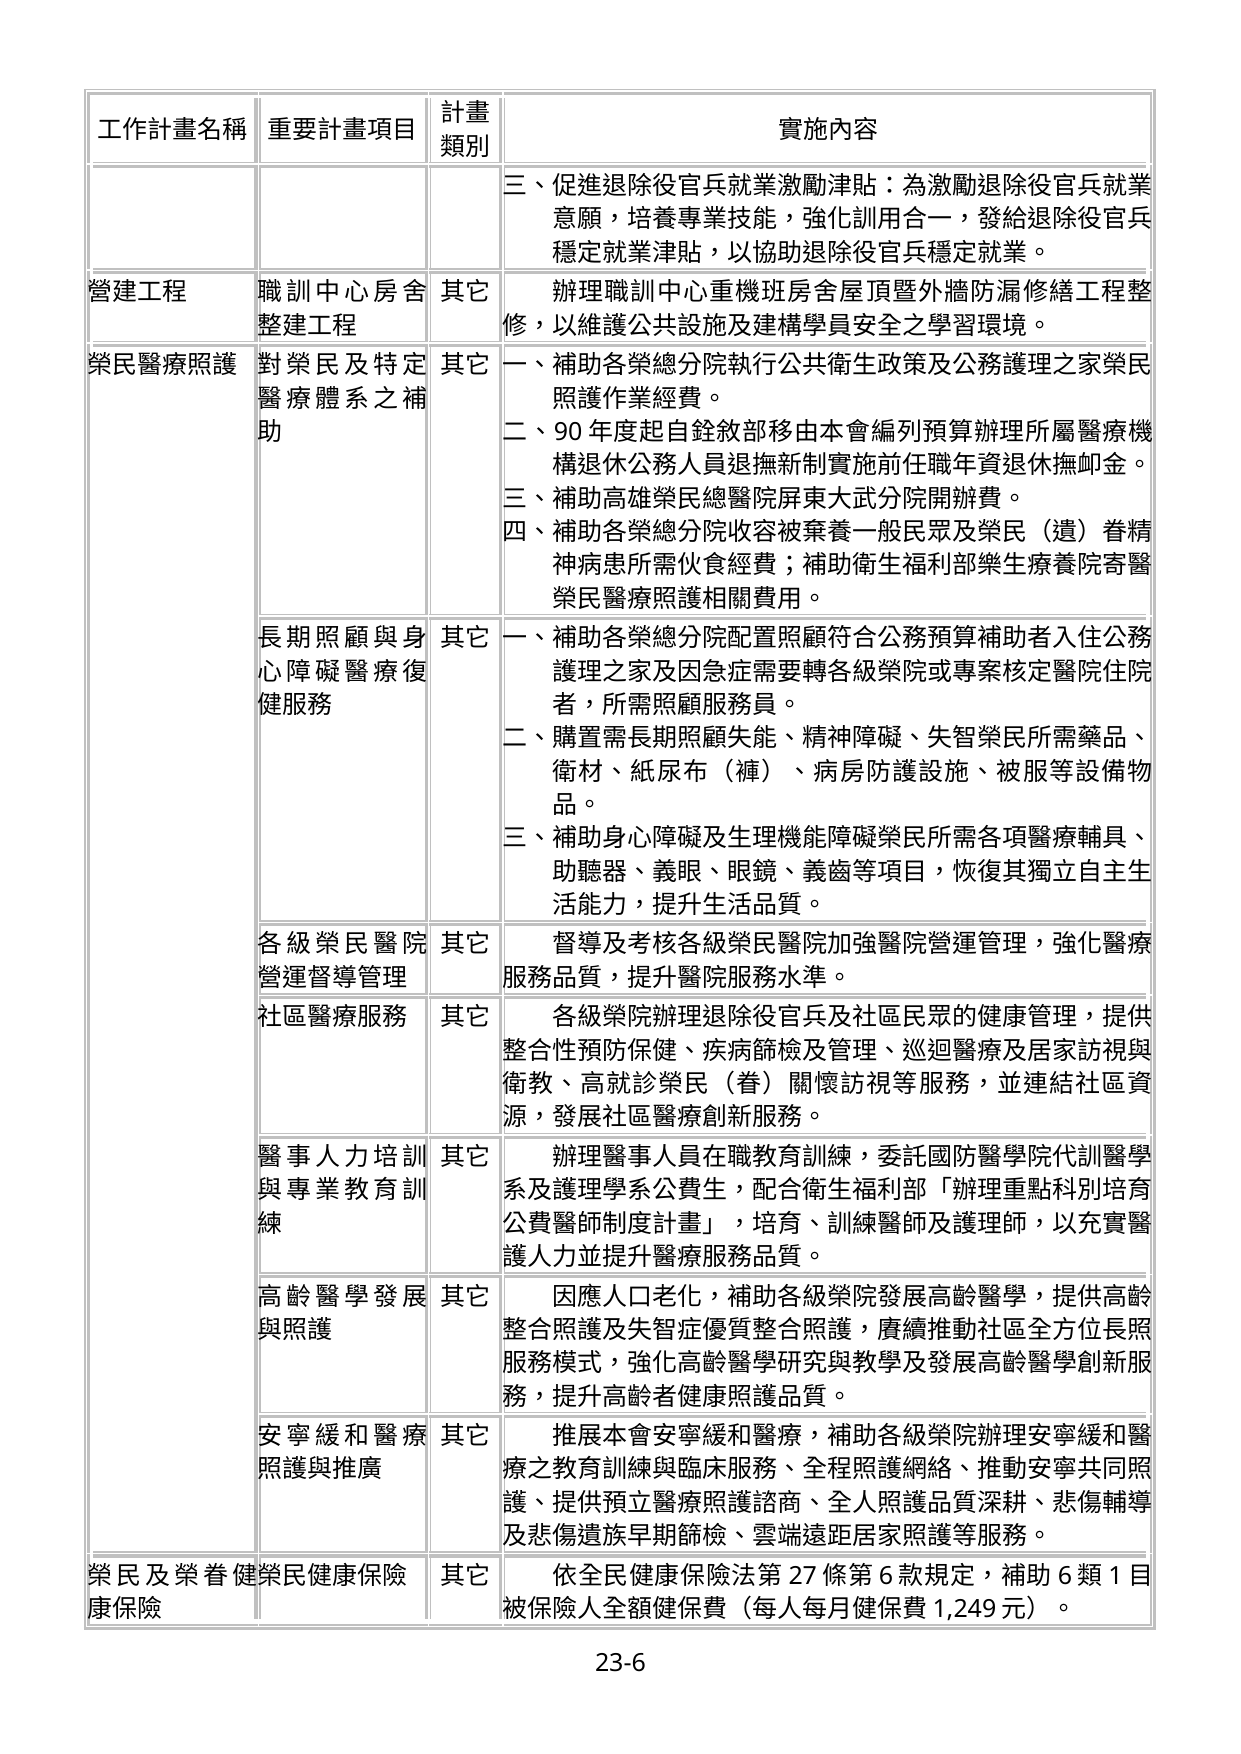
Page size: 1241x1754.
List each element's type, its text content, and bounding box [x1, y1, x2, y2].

table_cell [87, 162, 257, 268]
table_header 重要計畫項目 [258, 90, 428, 162]
table_cell 其它 [431, 347, 499, 614]
table_cell 榮民醫療照護 [87, 341, 257, 1551]
table_cell 醫事人力培訓與專業教育訓練 [261, 1139, 425, 1272]
table_cell 其它 [428, 1551, 502, 1624]
table_cell 其它 [431, 999, 499, 1132]
table_cell 長期照顧與身心障礙醫療復健服務 [261, 620, 425, 920]
table_cell 其它 [431, 926, 499, 993]
table_cell 辦理醫事人員在職教育訓練，委託國防醫學院代訓醫學系及護理學系公費生，配合衛生福利部「辦理重點科別培育公費醫師制度計畫」，培育、訓練醫師及護理師，以充實醫護人力並提升醫療服務品質。 [502, 1133, 1153, 1272]
table_cell 職訓中心房舍整建工程 [261, 274, 425, 341]
table_cell 一、補助各榮總分院配置照顧符合公務預算補助者入住公務護理之家及因急症需要轉各級榮院或專案核定醫院住院者，所需照顧服務員。 二、購置需長期照顧失能、精神障礙、失智榮民所需藥品、衛材、紙尿布（褲）、病房防護設施、被服等設備物品。 三、補助身心障礙及生理機能障礙榮民所需各項醫療輔具、助聽器、義眼、眼鏡、義齒等項目，恢復其獨立自主生活能力，提升生活品質。 [502, 614, 1153, 920]
table_cell 辦理職訓中心重機班房舍屋頂暨外牆防漏修繕工程整修，以維護公共設施及建構學員安全之學習環境。 [502, 268, 1153, 341]
table_cell 其它 [431, 620, 499, 920]
table_cell 推展本會安寧緩和醫療，補助各級榮院辦理安寧緩和醫療之教育訓練與臨床服務、全程照護網絡、推動安寧共同照護、提供預立醫療照護諮商、全人照護品質深耕、悲傷輔導及悲傷遺族早期篩檢、雲端遠距居家照護等服務。 [502, 1412, 1153, 1551]
table_cell [431, 168, 499, 268]
table_cell 榮民及榮眷健康保險 [87, 1551, 257, 1624]
table_cell 榮民健康保險 [258, 1558, 428, 1624]
table_cell 依全民健康保險法第27條第6款規定，補助6類1目被保險人全額健保費（每人每月健保費1,249元）。 [502, 1551, 1153, 1624]
table_cell 安寧緩和醫療照護與推廣 [261, 1418, 425, 1551]
table_cell 其它 [431, 274, 499, 341]
table_header 實施內容 [502, 90, 1153, 162]
table_cell 社區醫療服務 [261, 999, 425, 1132]
table_cell 督導及考核各級榮民醫院加強醫院營運管理，強化醫療服務品質，提升醫院服務水準。 [502, 920, 1153, 993]
table_cell 其它 [431, 1418, 499, 1551]
table_cell [261, 168, 425, 268]
table_cell 高齡醫學發展與照護 [261, 1278, 425, 1412]
table_cell 對榮民及特定醫療體系之補助 [261, 347, 425, 614]
table_cell 其它 [431, 1278, 499, 1412]
table_header 計畫類別 [428, 90, 502, 162]
table_cell 各級榮院辦理退除役官兵及社區民眾的健康管理，提供整合性預防保健、疾病篩檢及管理、巡迴醫療及居家訪視與衛教、高就診榮民（眷）關懷訪視等服務，並連結社區資源，發展社區醫療創新服務。 [502, 993, 1153, 1132]
table_cell 三、促進退除役官兵就業激勵津貼：為激勵退除役官兵就業意願，培養專業技能，強化訓用合一，發給退除役官兵穩定就業津貼，以協助退除役官兵穩定就業。 [502, 162, 1153, 268]
table_cell 其它 [431, 1139, 499, 1272]
table_header 工作計畫名稱 [90, 95, 257, 162]
table_cell 營建工程 [87, 268, 257, 341]
table_cell 各級榮民醫院營運督導管理 [261, 926, 425, 993]
table_cell 因應人口老化，補助各級榮院發展高齡醫學，提供高齡整合照護及失智症優質整合照護，賡續推動社區全方位長照服務模式，強化高齡醫學研究與教學及發展高齡醫學創新服務，提升高齡者健康照護品質。 [502, 1272, 1153, 1412]
table_cell 一、補助各榮總分院執行公共衛生政策及公務護理之家榮民照護作業經費。 二、90年度起自銓敘部移由本會編列預算辦理所屬醫療機構退休公務人員退撫新制實施前任職年資退休撫卹金。 三、補助高雄榮民總醫院屏東大武分院開辦費。 四、補助各榮總分院收容被棄養一般民眾及榮民（遺）眷精神病患所需伙食經費；補助衛生福利部樂生療養院寄醫榮民醫療照護相關費用。 [502, 341, 1153, 614]
